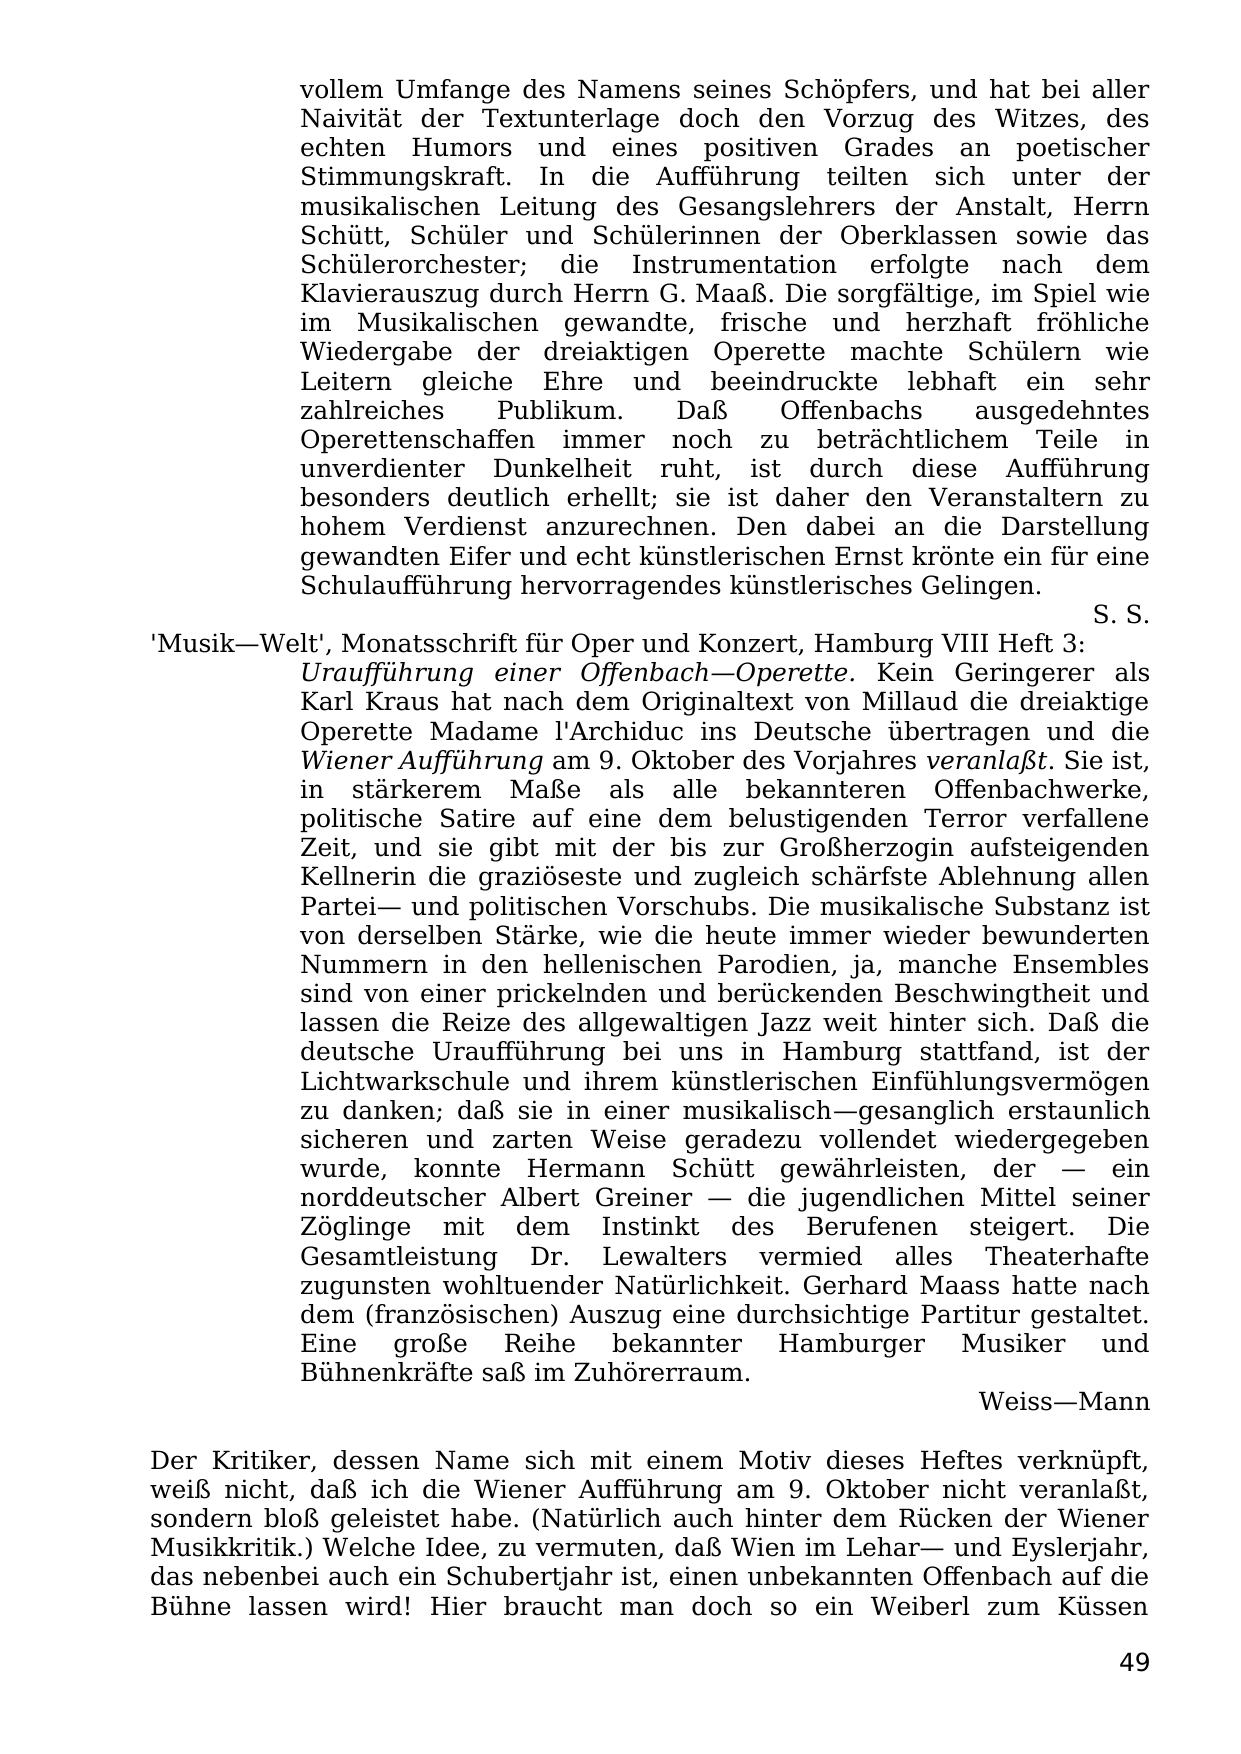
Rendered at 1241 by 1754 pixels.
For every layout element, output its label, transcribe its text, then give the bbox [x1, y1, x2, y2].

text Uraufführung einer Offenbach—Operette. Kein Geringerer als Karl Kraus hat nach dem Originaltext von Millaud die dreiaktige Operette Madame l'Archiduc ins Deutsche übertragen und die Wiener Aufführung am 9. Oktober des Vorjahres veranlaßt. Sie ist, in stärkerem Maße als alle bekannteren Offenbachwerke, politische Satire auf eine dem belustigenden Terror verfallene Zeit, und sie gibt mit der bis zur Großherzogin aufsteigenden Kellnerin die graziöseste und zugleich schärfste Ablehnung allen Partei— und politischen Vorschubs. Die musikalische Substanz ist von derselben Stärke, wie die heute immer wieder bewunderten Nummern in den hellenischen Parodien, ja, manche Ensembles sind von einer prickelnden und berückenden Beschwingtheit und lassen die Reize des allgewaltigen Jazz weit hinter sich. Daß die deutsche Uraufführung bei uns in Hamburg stattfand, ist der Lichtwarkschule und ihrem künstlerischen Einfühlungsvermögen zu danken; daß sie in einer musikalisch—gesanglich erstaunlich sicheren und zarten Weise geradezu vollendet wiedergegeben wurde, konnte Hermann Schütt gewährleisten, der — ein norddeutscher Albert Greiner — die jugendlichen Mittel seiner Zöglinge mit dem Instinkt des Berufenen steigert. Die Gesamtleistung Dr. Lewalters vermied alles Theaterhafte zugunsten wohltuender Natürlichkeit. Gerhard Maass hatte nach dem (französischen) Auszug eine durchsichtige Partitur gestaltet. Eine große Reihe bekannter Hamburger Musiker und Bühnenkräfte saß im Zuhörerraum. [300, 658, 1151, 1387]
text S. S. [300, 600, 1151, 629]
text Der Kritiker, dessen Name sich mit einem Motiv dieses Heftes verknüpft, weiß nicht, daß ich die Wiener Aufführung am 9. Oktober nicht veranlaßt, sondern bloß geleistet habe. (Natürlich auch hinter dem Rücken der Wiener Musikkritik.) Welche Idee, zu vermuten, daß Wien im Lehar— und Eyslerjahr, das nebenbei auch ein Schubertjahr ist, einen unbekannten Offenbach auf die Bühne lassen wird! Hier braucht man doch so ein Weiberl zum Küssen [150, 1446, 1151, 1621]
text 'Musik—Welt', Monatsschrift für Oper und Konzert, Hamburg VIII Heft 3: [150, 629, 1151, 658]
text vollem Umfange des Namens seines Schöpfers, und hat bei aller Naivität der Textunterlage doch den Vorzug des Witzes, des echten Humors und eines positiven Grades an poetischer Stimmungskraft. In die Aufführung teilten sich unter der musikalischen Leitung des Gesangslehrers der Anstalt, Herrn Schütt, Schüler und Schülerinnen der Oberklassen sowie das Schülerorchester; die Instrumentation erfolgte nach dem Klavierauszug durch Herrn G. Maaß. Die sorgfältige, im Spiel wie im Musikalischen gewandte, frische und herzhaft fröhliche Wiedergabe der dreiaktigen Operette machte Schülern wie Leitern gleiche Ehre und beeindruckte lebhaft ein sehr zahlreiches Publikum. Daß Offenbachs ausgedehntes Operettenschaffen immer noch zu beträchtlichem Teile in unverdienter Dunkelheit ruht, ist durch diese Aufführung besonders deutlich erhellt; sie ist daher den Veranstaltern zu hohem Verdienst anzurechnen. Den dabei an die Darstellung gewandten Eifer und echt künstlerischen Ernst krönte ein für eine Schulaufführung hervorragendes künstlerisches Gelingen. [300, 75, 1151, 600]
text Weiss—Mann [300, 1387, 1151, 1417]
